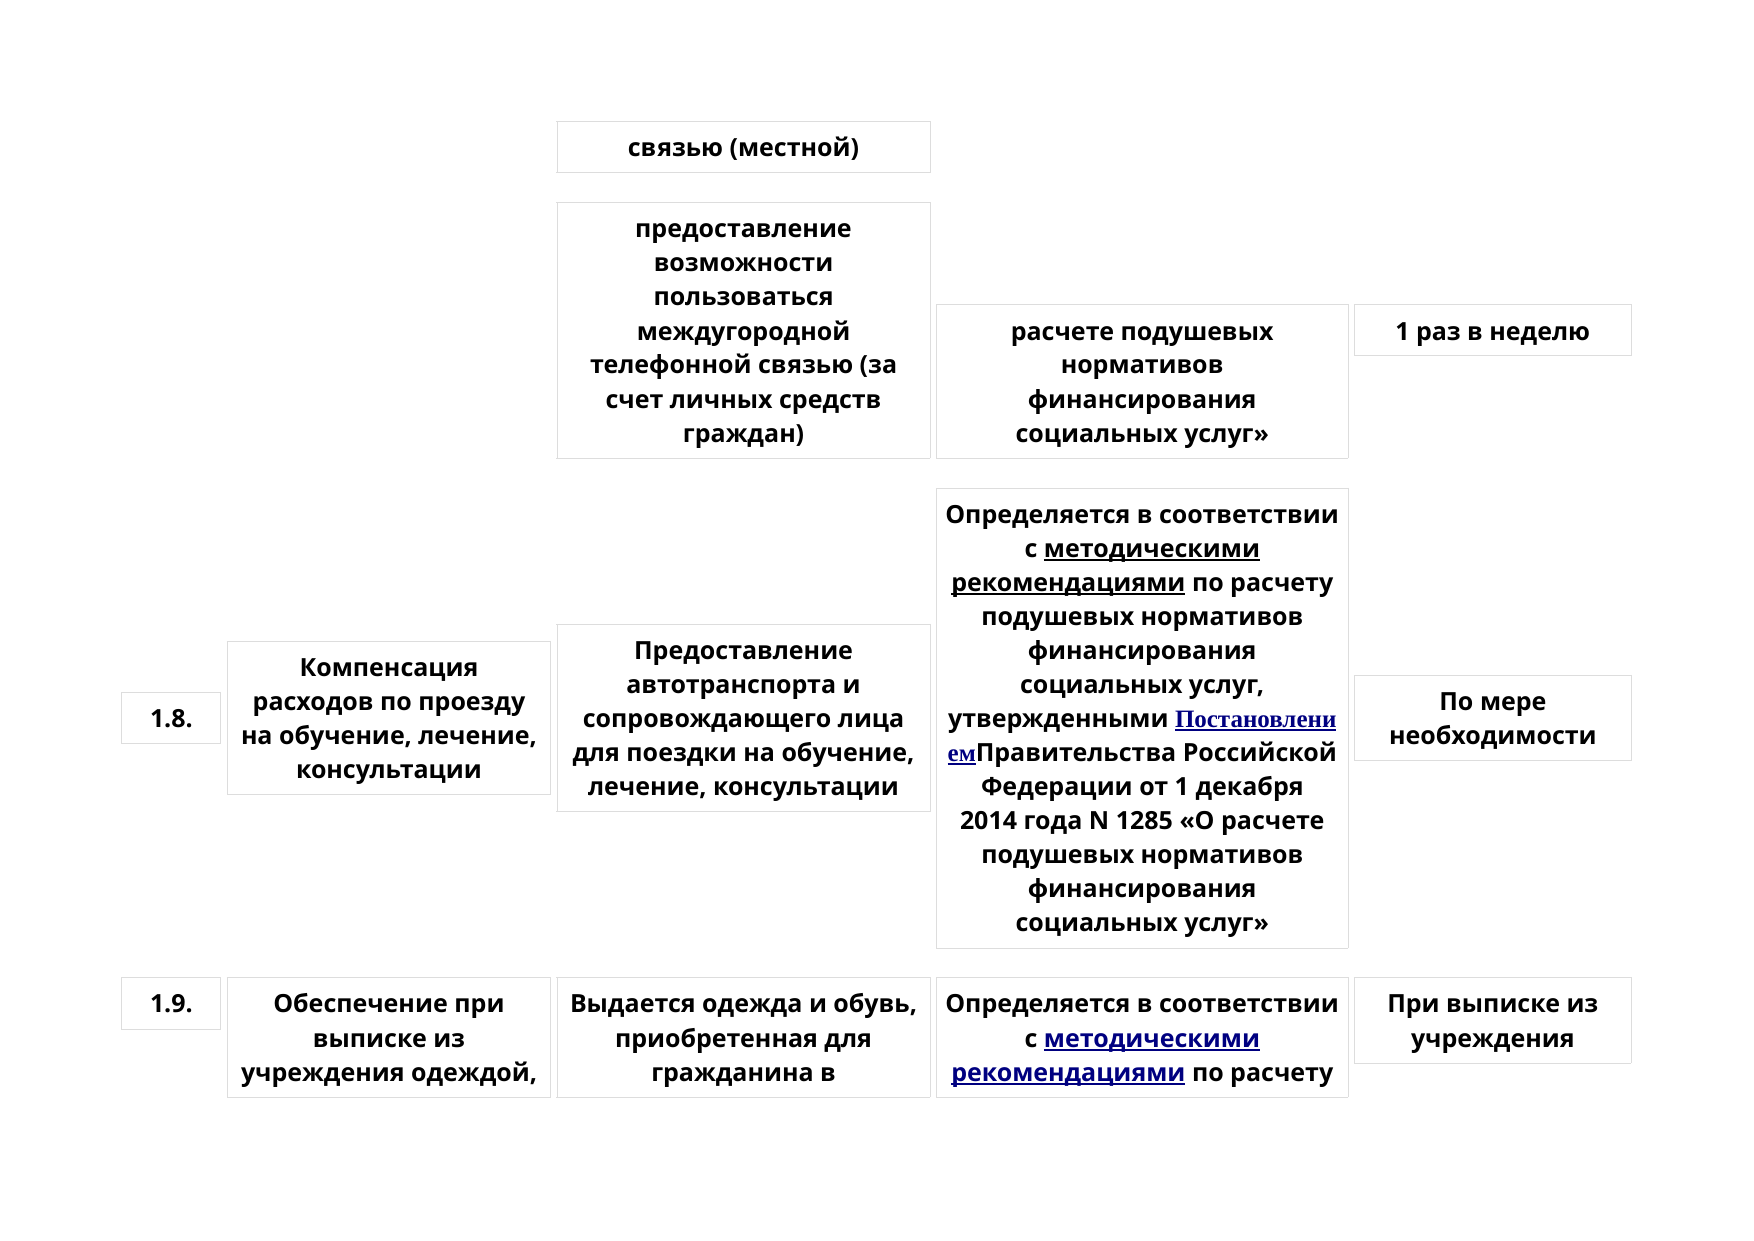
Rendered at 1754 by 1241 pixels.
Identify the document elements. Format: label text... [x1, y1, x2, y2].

table_cell 1.9. [118, 974, 224, 1100]
table_cell [224, 118, 553, 484]
table_cell [118, 118, 224, 484]
table_cell [1351, 118, 1634, 199]
table_cell Определяется в соответствии с методическими рекомендациями по расчету подушевых нормативов финансирования социальных услуг, утвержденными ПостановлениемПравительства Российской Федерации от 1 декабря 2014 года N 1285 «О расчете подушевых нормативов финансирования социальных услуг» [933, 485, 1351, 974]
table_cell 1.8. [118, 485, 224, 974]
table_cell Предоставление автотранспорта и сопровождающего лица для поездки на обучение, лечение, консультации [554, 485, 933, 974]
table_cell При выписке из учреждения [1351, 974, 1634, 1100]
table_cell Обеспечение при выписке из учреждения одеждой, [224, 974, 553, 1100]
table_cell связью (местной) [554, 118, 933, 199]
table_cell Определяется в соответствии с методическими рекомендациями по расчету [933, 974, 1351, 1100]
table_cell Компенсация расходов по проезду на обучение, лечение, консультации [224, 485, 553, 974]
table_cell предоставление возможности пользоваться междугородной телефонной связью (за счет личных средств граждан) [554, 199, 933, 484]
table_cell 1 раз в неделю [1351, 199, 1634, 484]
table_cell расчете подушевых нормативов финансирования социальных услуг» [933, 118, 1351, 484]
table_cell Выдается одежда и обувь, приобретенная для гражданина в [554, 974, 933, 1100]
table_cell По мере необходимости [1351, 485, 1634, 974]
